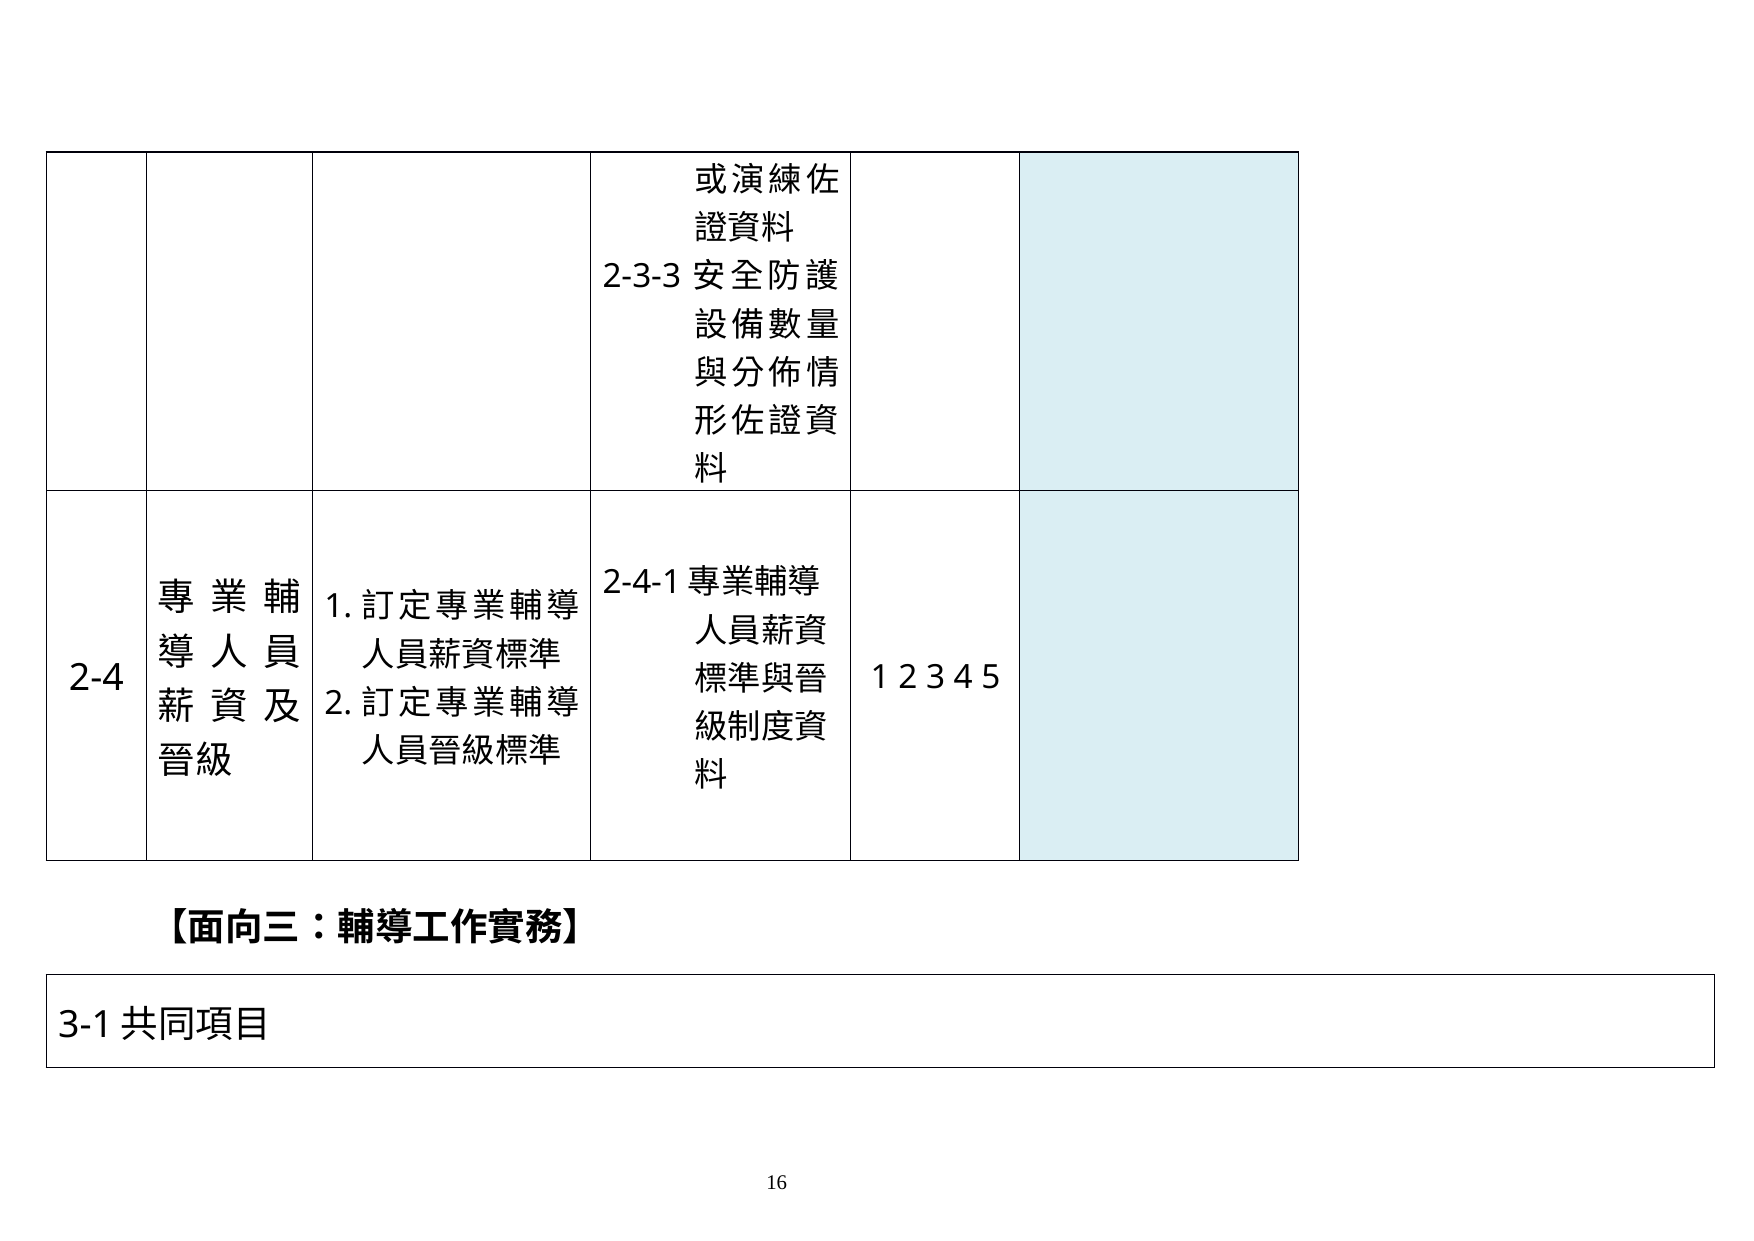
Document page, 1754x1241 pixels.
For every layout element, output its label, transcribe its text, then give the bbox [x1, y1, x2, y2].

table_cell [147, 153, 312, 490]
text 【面向三：輔導工作實務】 [150, 880, 1403, 955]
table_cell 1 2 3 4 5 [851, 491, 1019, 860]
table_cell 專業輔導人員薪資及晉級 [147, 491, 312, 860]
table_cell 2-4 [47, 491, 146, 860]
table_cell [1020, 491, 1298, 860]
table_header 3-1共同項目 [47, 975, 1714, 1067]
table_cell [1020, 153, 1298, 490]
table_cell 2-4-1專業輔導人員薪資標準與晉級制度資料 [591, 491, 850, 860]
table_cell 訂定專業輔導人員薪資標準 訂定專業輔導人員晉級標準 [313, 491, 590, 860]
table_cell 或演練佐證資料 2-3-3安全防護設備數量與分佈情形佐證資料 [591, 153, 850, 490]
table_cell [313, 153, 590, 490]
table_cell [851, 153, 1019, 490]
table_cell [47, 153, 146, 490]
